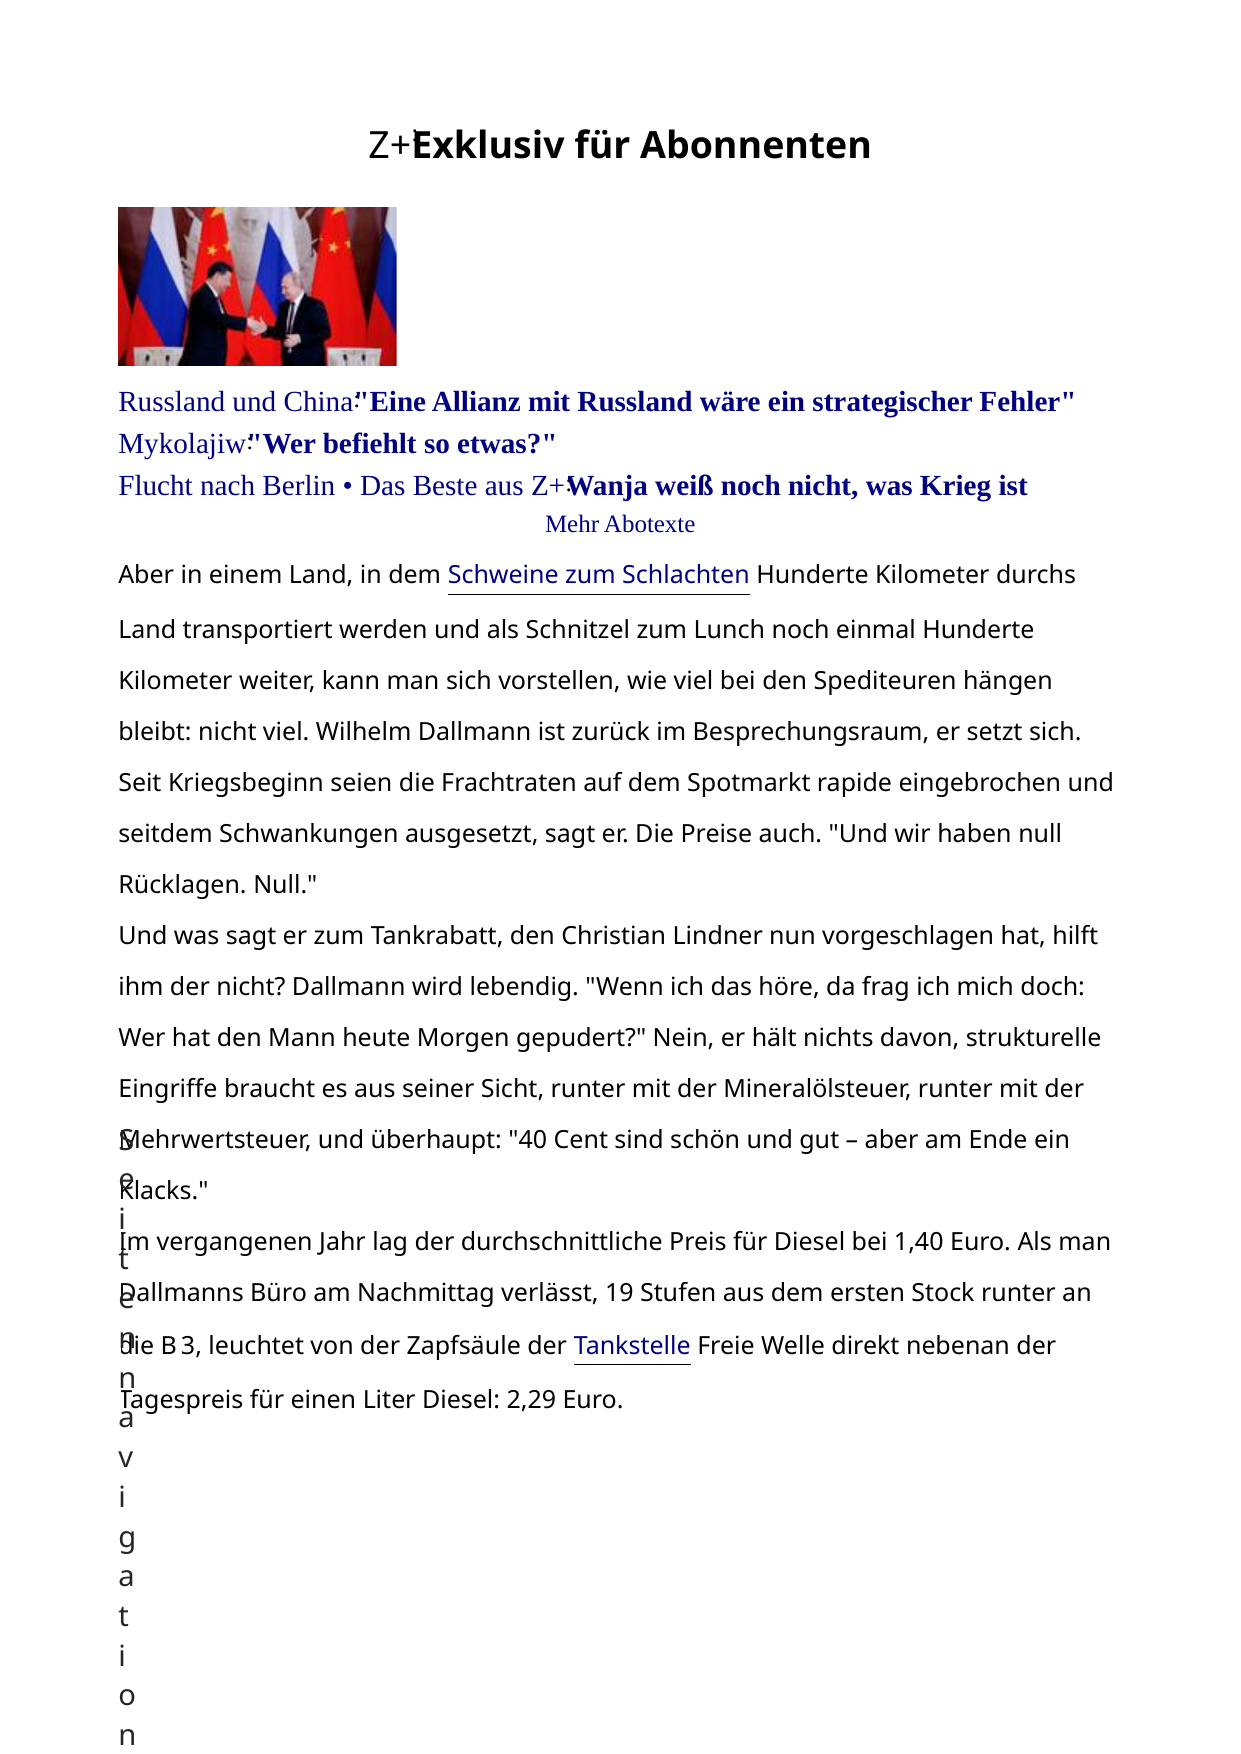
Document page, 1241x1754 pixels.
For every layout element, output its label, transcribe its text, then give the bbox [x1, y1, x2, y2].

text Aber in einem Land, in dem Schweine zum Schlachten Hunderte Kilometer durchs Land transportiert werden und als Schnitzel zum Lunch noch einmal Hunderte Kilometer weiter, kann man sich vorstellen, wie viel bei den Spediteuren hängen bleibt: nicht viel. Wilhelm Dallmann ist zurück im Besprechungsraum, er setzt sich. Seit Kriegsbeginn seien die Frachtraten auf dem Spotmarkt rapide eingebrochen und seitdem Schwankungen ausgesetzt, sagt er. Die Preise auch. "Und wir haben null Rücklagen. Null." [118, 557, 1122, 901]
subtitle Mykolajiw"Wer befiehlt so etwas?" [118, 426, 1122, 459]
subtitle Z+Exklusiv für Abonnenten [118, 118, 1122, 169]
text Im vergangenen Jahr lag der durchschnittliche Preis für Diesel bei 1,40 Euro. Als man Dallmanns Büro am Nachmittag verlässt, 19 Stufen aus dem ersten Stock runter an die B 3, leuchtet von der Zapfsäule der Tankstelle Freie Welle direkt nebenan der Tagespreis für einen Liter Diesel: 2,29 Euro. [121, 1224, 1122, 1416]
text Mehr Abotexte [118, 509, 1122, 538]
text Und was sagt er zum Tankrabatt, den Christian Lindner nun vorgeschlagen hat, hilft ihm der nicht? Dallmann wird lebendig. "Wenn ich das höre, da frag ich mich doch: Wer hat den Mann heute Morgen gepudert?" Nein, er hält nichts davon, strukturelle Eingriffe braucht es aus seiner Sicht, runter mit der Mineralölsteuer, runter mit der Mehrwertsteuer, und überhaupt: "40 Cent sind schön und gut – aber am Ende ein Klacks." [118, 917, 1122, 1207]
picture [118, 207, 397, 366]
subtitle Flucht nach Berlin • Das Beste aus Z+Wanja weiß noch nicht, was Krieg ist [118, 468, 1122, 501]
subtitle Russland und China"Eine Allianz mit Russland wäre ein strategischer Fehler" [118, 384, 1122, 417]
